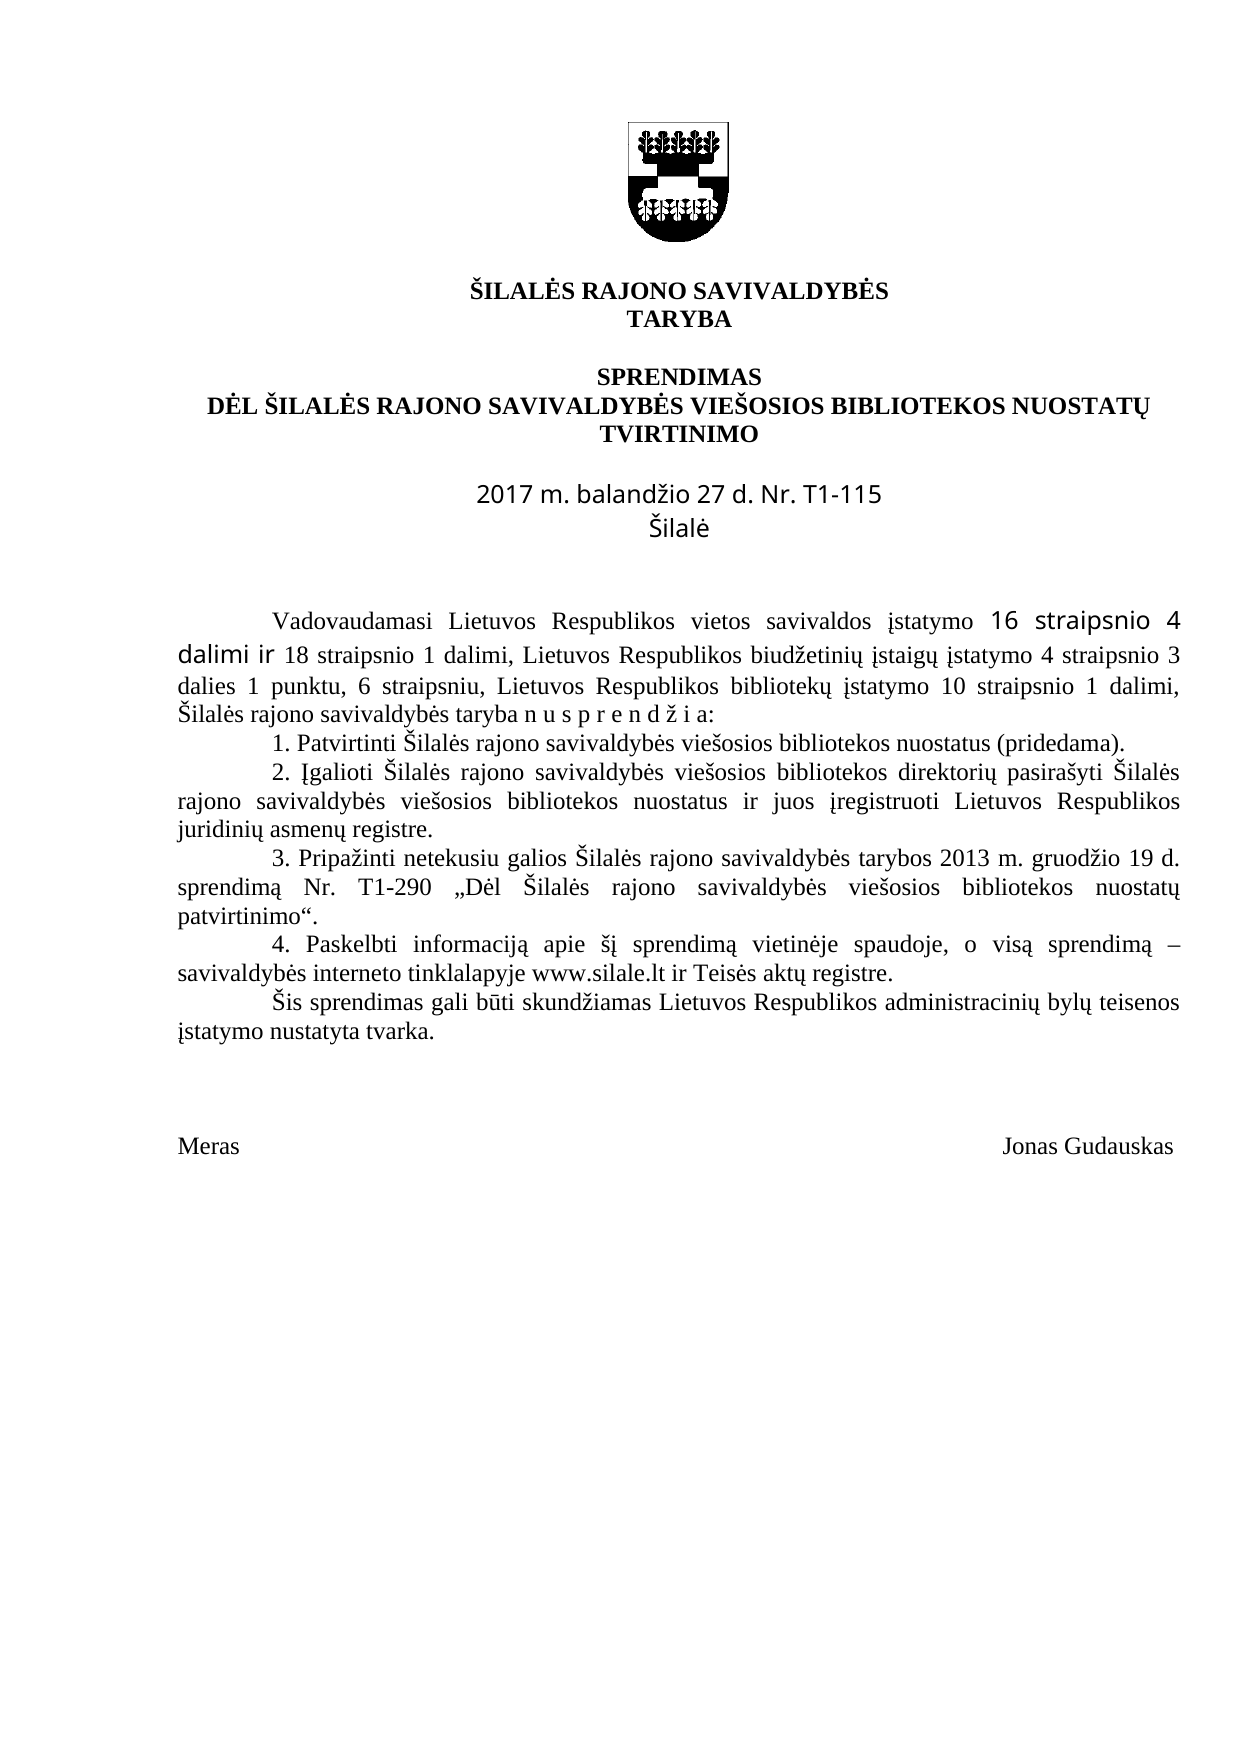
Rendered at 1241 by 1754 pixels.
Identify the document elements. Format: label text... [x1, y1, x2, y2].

text DĖL ŠILALĖS RAJONO SAVIVALDYBĖS VIEŠOSIOS BIBLIOTEKOS NUOSTATŲ TVIRTINIMO [177, 391, 1181, 448]
text Meras Jonas Gudauskas [177, 1131, 1181, 1159]
text ŠILALĖS RAJONO SAVIVALDYBĖS [177, 276, 1181, 304]
text SPRENDIMAS [177, 362, 1181, 391]
text Vadovaudamasi Lietuvos Respublikos vietos savivaldos įstatymo 16 straipsnio 4 dalimi ir 18 straipsnio 1 dalimi, Lietuvos Respublikos biudžetinių įstaigų įstatymo 4 straipsnio 3 dalies 1 punktu, 6 straipsniu, Lietuvos Respublikos bibliotekų įstatymo 10 straipsnio 1 dalimi, Šilalės rajono savivaldybės taryba n u s p r e n d ž i a: [177, 603, 1181, 728]
text 4. Paskelbti informaciją apie šį sprendimą vietinėje spaudoje, o visą sprendimą – savivaldybės interneto tinklalapyje www.silale.lt ir Teisės aktų registre. [177, 929, 1181, 987]
text 2017 m. balandžio 27 d. Nr. T1-115 [177, 477, 1181, 511]
text 1. Patvirtinti Šilalės rajono savivaldybės viešosios bibliotekos nuostatus (pridedama). [177, 728, 1181, 757]
text 2. Įgalioti Šilalės rajono savivaldybės viešosios bibliotekos direktorių pasirašyti Šilalės rajono savivaldybės viešosios bibliotekos nuostatus ir juos įregistruoti Lietuvos Respublikos juridinių asmenų registre. [177, 757, 1181, 843]
text Šilalė [177, 511, 1181, 545]
text 3. Pripažinti netekusiu galios Šilalės rajono savivaldybės tarybos 2013 m. gruodžio 19 d. sprendimą Nr. T1-290 „Dėl Šilalės rajono savivaldybės viešosios bibliotekos nuostatų patvirtinimo“. [177, 843, 1181, 929]
text Šis sprendimas gali būti skundžiamas Lietuvos Respublikos administracinių bylų teisenos įstatymo nustatyta tvarka. [177, 987, 1181, 1044]
text TARYBA [177, 304, 1181, 333]
